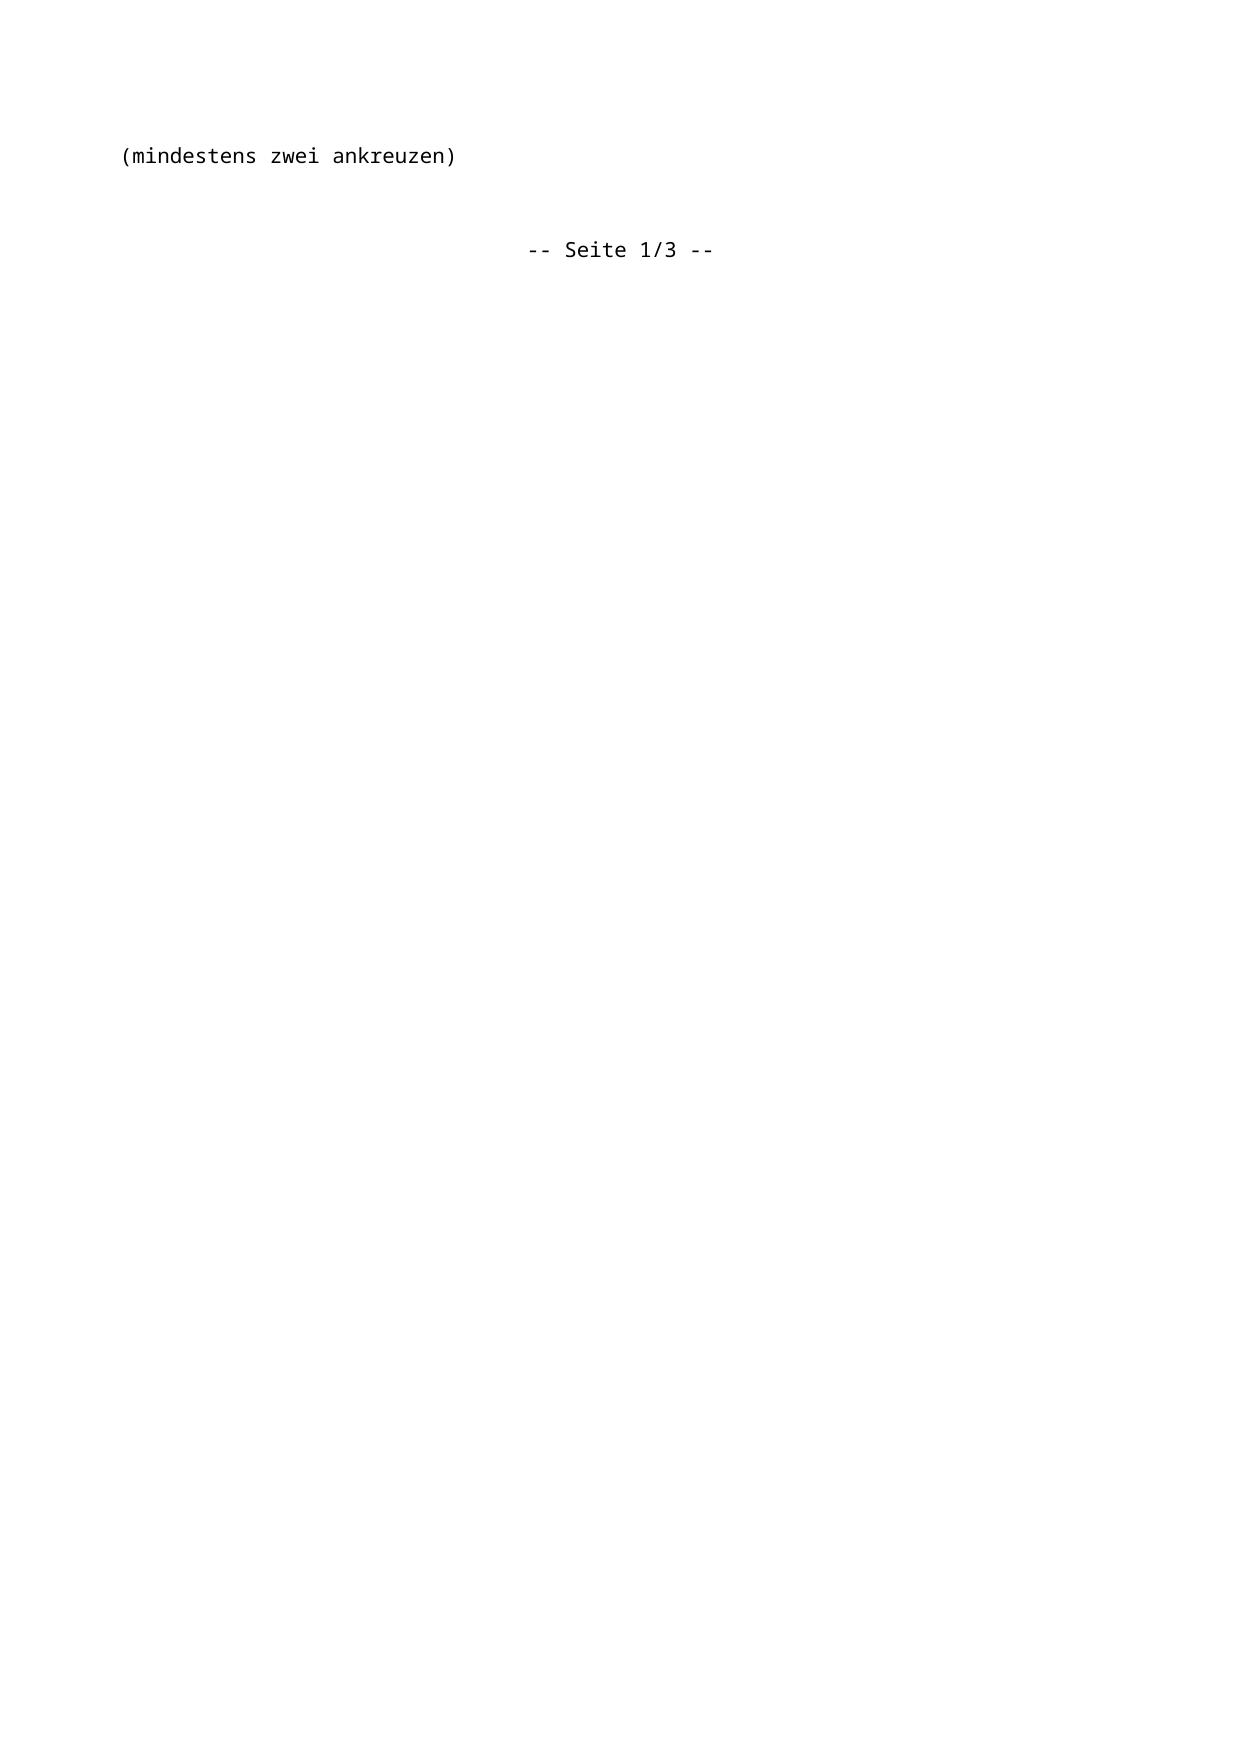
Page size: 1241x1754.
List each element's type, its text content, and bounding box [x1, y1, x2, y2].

text (mindestens zwei ankreuzen) [94, 141, 1146, 169]
text -- Seite 1/3 -- [94, 235, 1146, 264]
